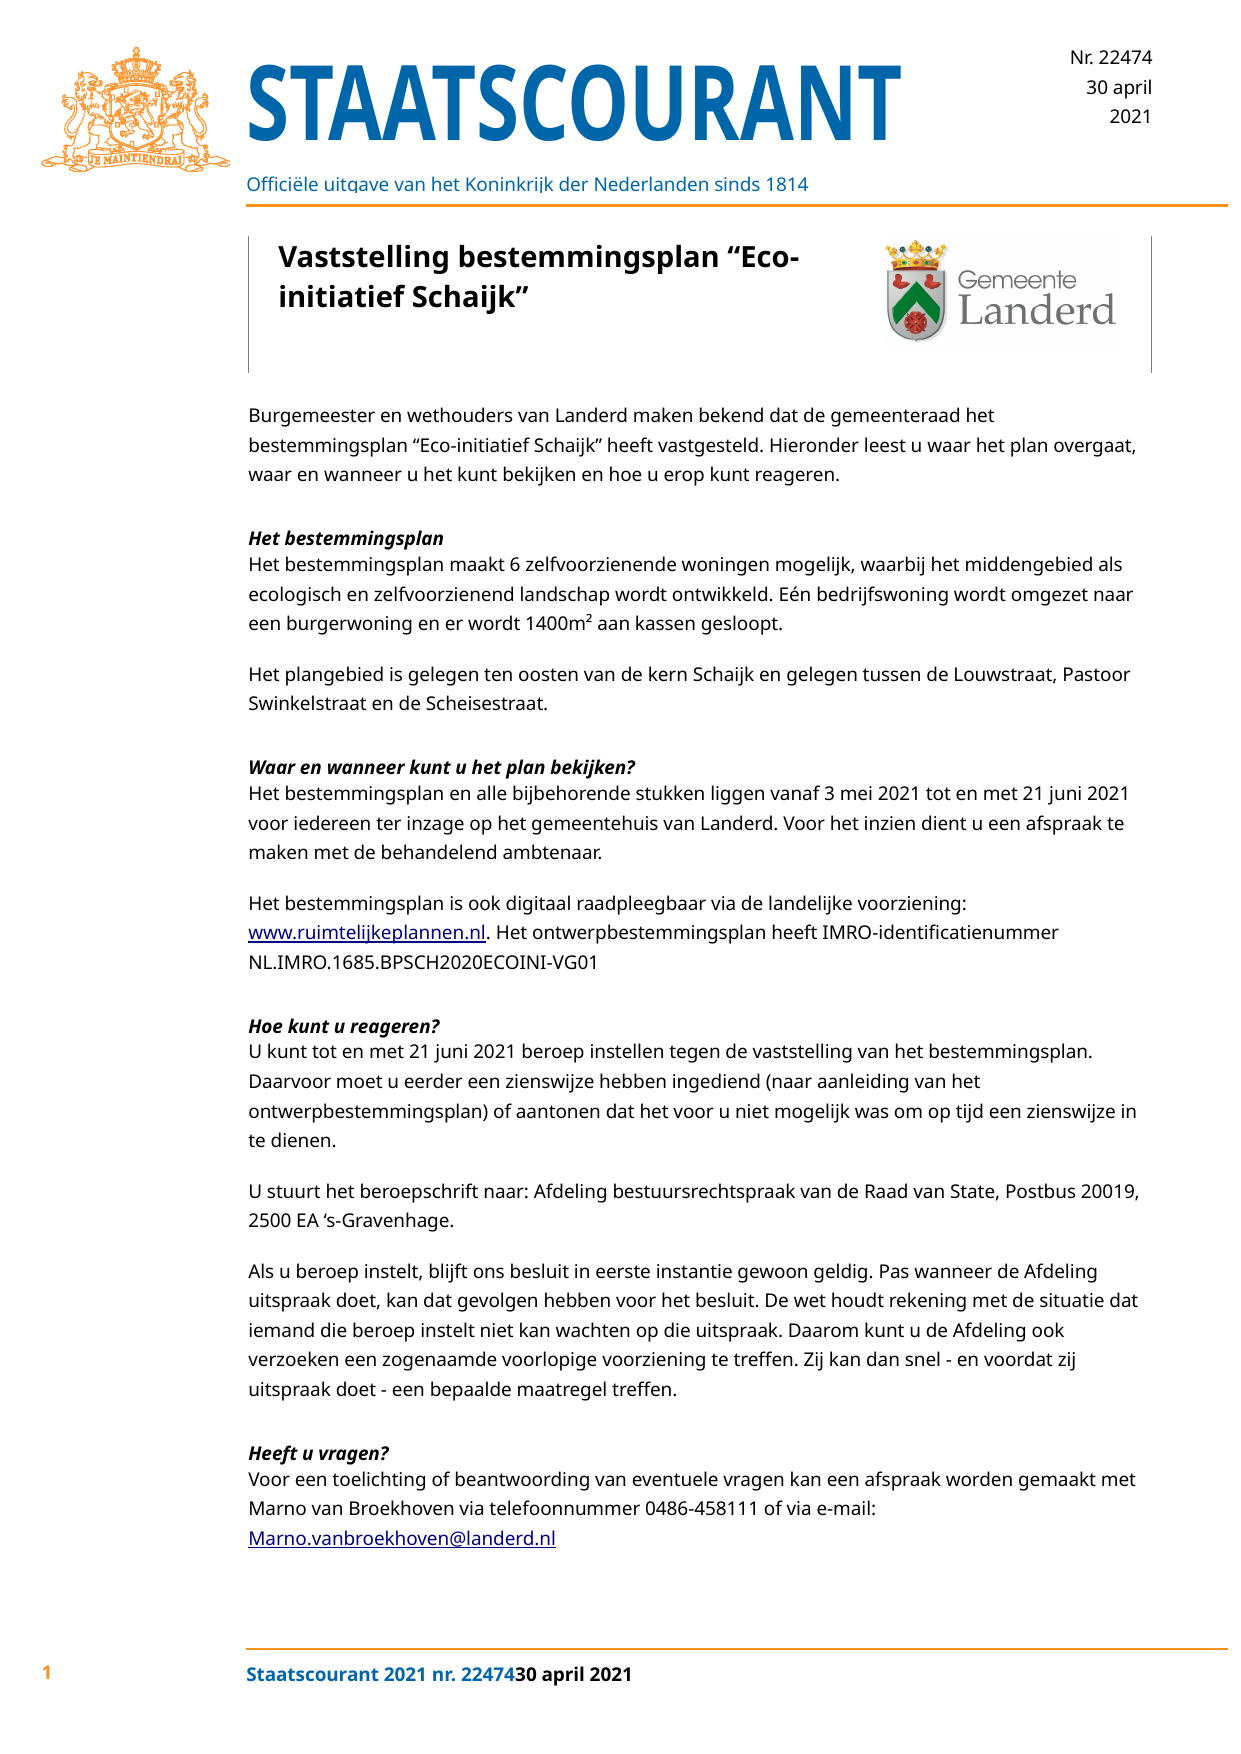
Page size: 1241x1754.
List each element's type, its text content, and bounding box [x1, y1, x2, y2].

text Het bestemmingsplan en alle bijbehorende stukken liggen vanaf 3 mei 2021 tot en met 21 juni 2021 voor iedereen ter inzage op het gemeentehuis van Landerd. Voor het inzien dient u een afspraak te maken met de behandelend ambtenaar. [248, 780, 1152, 865]
text Het bestemmingsplan maakt 6 zelfvoorzienende woningen mogelijk, waarbij het middengebied als ecologisch en zelfvoorzienend landschap wordt ontwikkeld. Eén bedrijfswoning wordt omgezet naar een burgerwoning en er wordt 1400m² aan kassen gesloopt. [248, 551, 1152, 636]
text Waar en wanneer kunt u het plan bekijken? [248, 754, 1152, 780]
table_header [850, 236, 1151, 373]
text Het bestemmingsplan [248, 526, 1152, 551]
text Voor een toelichting of beantwoording van eventuele vragen kan een afspraak worden gemaakt met Marno van Broekhoven via telefoonnummer 0486-458111 of via e-mail: Marno.vanbroekhoven@landerd.nl [248, 1466, 1152, 1551]
picture [41, 47, 231, 172]
text Als u beroep instelt, blijft ons besluit in eerste instantie gewoon geldig. Pas wanneer de Afdeling uitspraak doet, kan dat gevolgen hebben voor het besluit. De wet houdt rekening met de situatie dat iemand die beroep instelt niet kan wachten op die uitspraak. Daarom kunt u de Afdeling ook verzoeken een zogenaamde voorlopige voorziening te treffen. Zij kan dan snel - en voordat zij uitspraak doet - een bepaalde maatregel treffen. [248, 1258, 1152, 1402]
table_header Vaststelling bestemmingsplan “Eco-initiatief Schaijk” [249, 236, 850, 373]
text U stuurt het beroepschrift naar: Afdeling bestuursrechtspraak van de Raad van State, Postbus 20019, 2500 EA ‘s-Gravenhage. [248, 1178, 1152, 1233]
picture [882, 236, 1119, 348]
text Burgemeester en wethouders van Landerd maken bekend dat de gemeenteraad het bestemmingsplan “Eco-initiatief Schaijk” heeft vastgesteld. Hieronder leest u waar het plan overgaat, waar en wanneer u het kunt bekijken en hoe u erop kunt reageren. [248, 402, 1152, 487]
text Het plangebied is gelegen ten oosten van de kern Schaijk en gelegen tussen de Louwstraat, Pastoor Swinkelstraat en de Scheisestraat. [248, 661, 1152, 716]
text U kunt tot en met 21 juni 2021 beroep instellen tegen de vaststelling van het bestemmingsplan. Daarvoor moet u eerder een zienswijze hebben ingediend (naar aanleiding van het ontwerpbestemmingsplan) of aantonen dat het voor u niet mogelijk was om op tijd een zienswijze in te dienen. [248, 1039, 1152, 1153]
text Hoe kunt u reageren? [248, 1013, 1152, 1039]
text Heeft u vragen? [248, 1440, 1152, 1466]
text Het bestemmingsplan is ook digitaal raadpleegbaar via de landelijke voorziening: www.ruimtelijkeplannen.nl. Het ontwerpbestemmingsplan heeft IMRO-identificatienummer NL.IMRO.1685.BPSCH2020ECOINI-VG01 [248, 890, 1152, 975]
